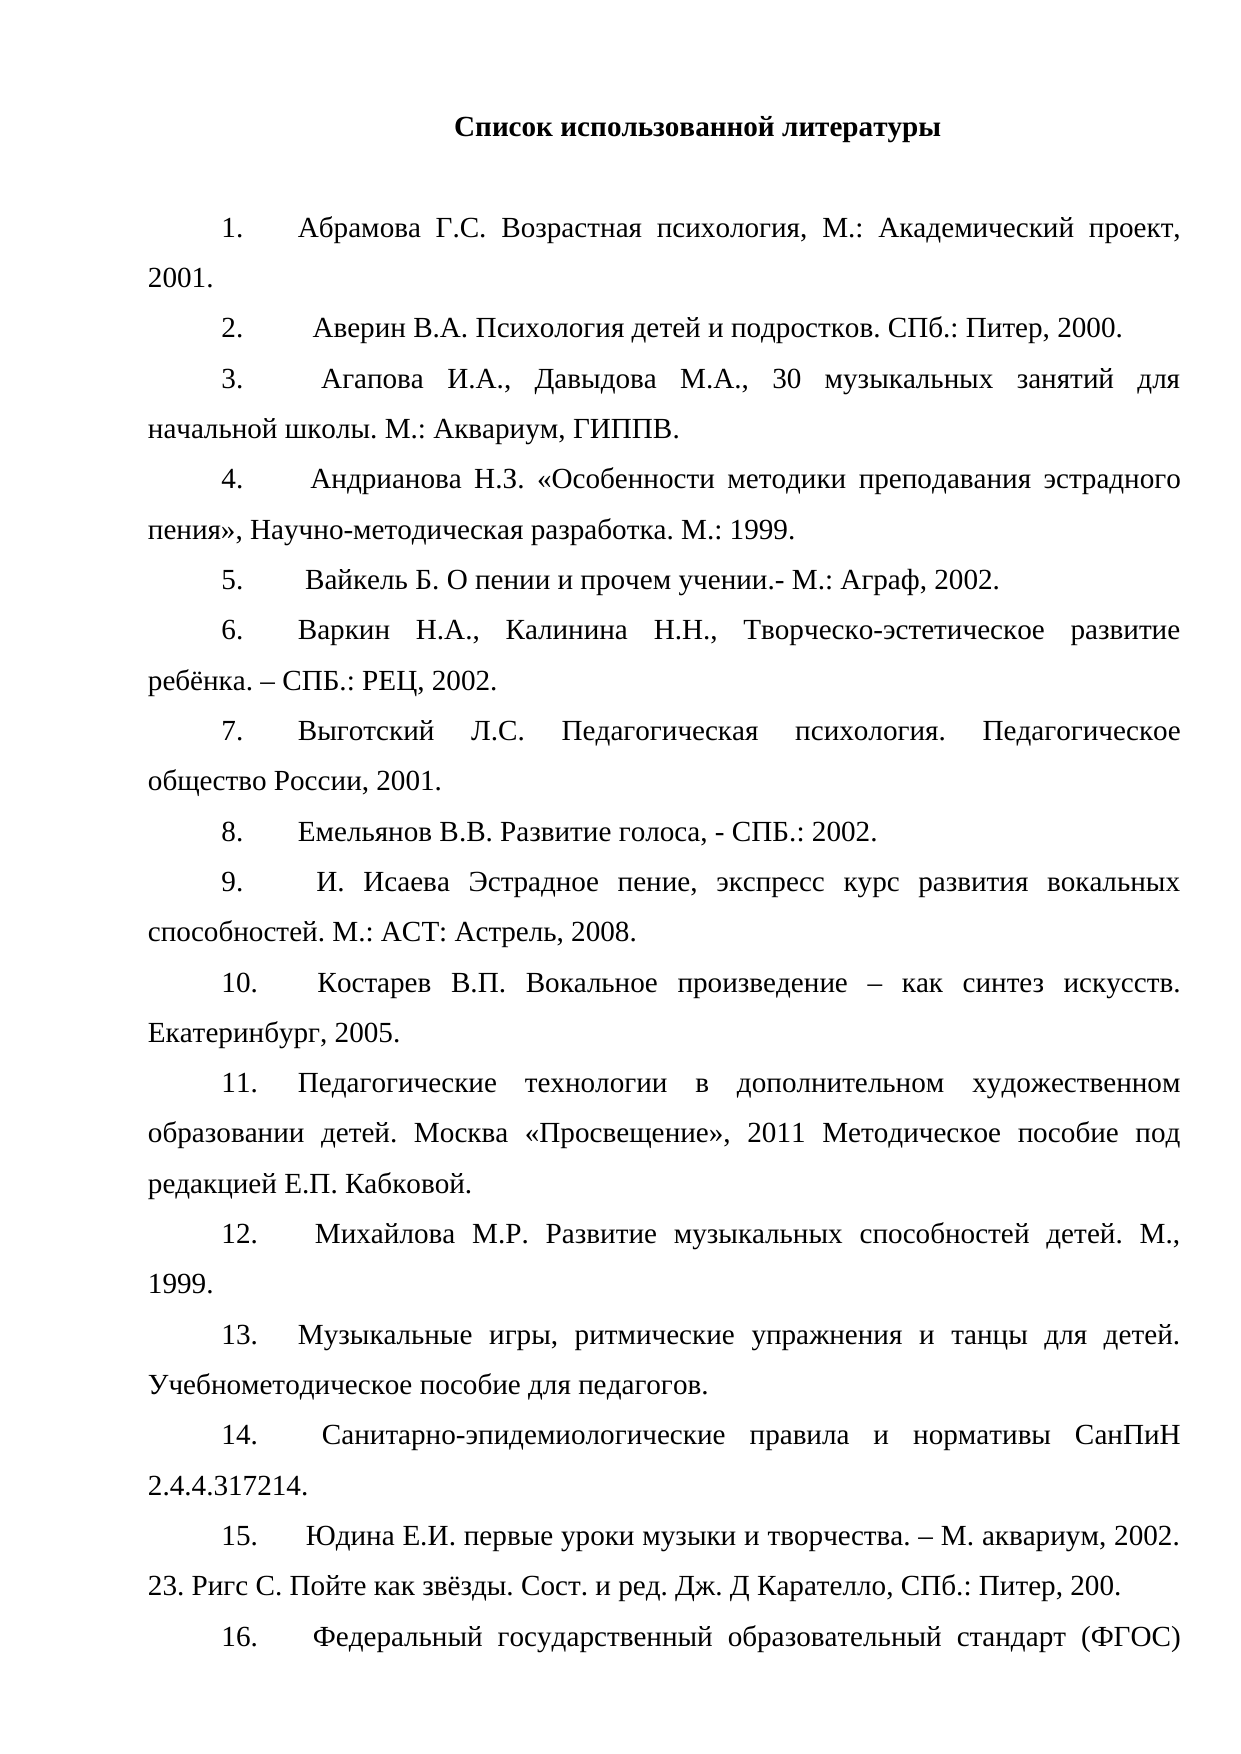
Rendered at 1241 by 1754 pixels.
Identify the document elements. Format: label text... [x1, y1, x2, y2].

list Емельянов В.В. Развитие голоса, - СПБ.: 2002. [148, 814, 1181, 847]
list Музыкальные игры, ритмические упражнения и танцы для детей. Учебнометодическое пособие для педагогов. [148, 1317, 1181, 1401]
list Педагогические технологии в дополнительном художественном образовании детей. Москва «Просвещение», 2011 Методическое пособие под редакцией Е.П. Кабковой. [148, 1065, 1181, 1199]
list Абрамова Г.С. Возрастная психология, М.: Академический проект, 2001. [148, 210, 1181, 294]
list Михайлова М.Р. Развитие музыкальных способностей детей. М., 1999. [148, 1216, 1181, 1300]
list Костарев В.П. Вокальное произведение – как синтез искусств. Екатеринбург, 2005. [148, 965, 1181, 1048]
text Список использованной литературы [148, 109, 1181, 143]
list Варкин Н.А., Калинина Н.Н., Творческо-эстетическое развитие ребёнка. – СПБ.: РЕЦ, 2002. [148, 612, 1181, 696]
list И. Исаева Эстрадное пение, экспресс курс развития вокальных способностей. М.: АСТ: Астрель, 2008. [148, 864, 1181, 948]
list Агапова И.А., Давыдова М.А., 30 музыкальных занятий для начальной школы. М.: Аквариум, ГИППВ. [148, 361, 1181, 445]
list Юдина Е.И. первые уроки музыки и творчества. – М. аквариум, 2002. 23. Ригс С. Пойте как звёзды. Сост. и ред. Дж. Д Карателло, СПб.: Питер, 200. [148, 1518, 1181, 1602]
list Федеральный государственный образовательный стандарт (ФГОС) [148, 1619, 1181, 1652]
list Андрианова Н.З. «Особенности методики преподавания эстрадного пения», Научно-методическая разработка. М.: 1999. [148, 462, 1181, 545]
list Санитарно-эпидемиологические правила и нормативы СанПиН 2.4.4.317214. [148, 1417, 1181, 1501]
list Вайкель Б. О пении и прочем учении.- М.: Аграф, 2002. [148, 562, 1181, 596]
list Аверин В.А. Психология детей и подростков. СПб.: Питер, 2000. [148, 311, 1181, 344]
list Выготский Л.С. Педагогическая психология. Педагогическое общество России, 2001. [148, 713, 1181, 797]
